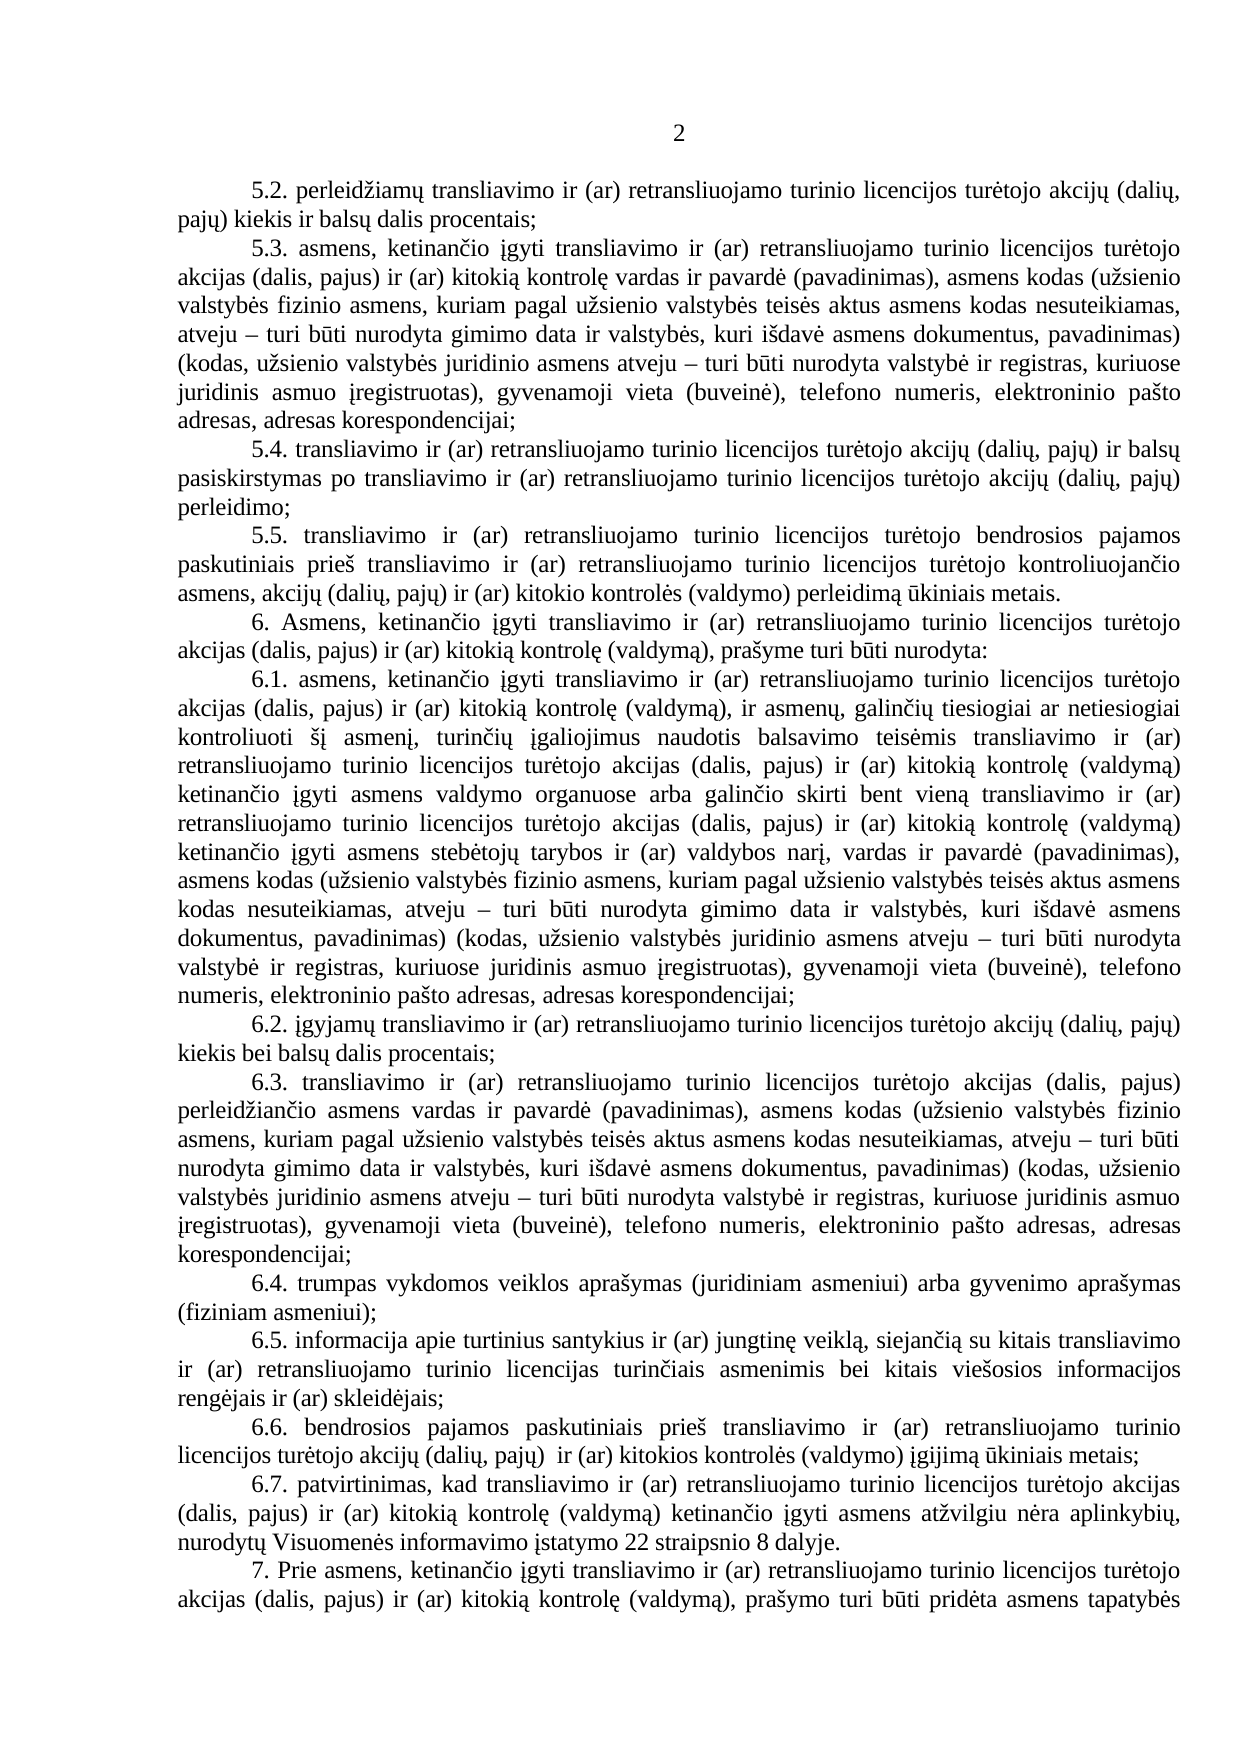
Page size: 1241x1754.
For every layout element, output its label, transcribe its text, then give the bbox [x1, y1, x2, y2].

text 6.5. informacija apie turtinius santykius ir (ar) jungtinę veiklą, siejančią su kitais transliavimo ir (ar) retransliuojamo turinio licencijas turinčiais asmenimis bei kitais viešosios informacijos rengėjais ir (ar) skleidėjais; [177, 1326, 1181, 1412]
text 5.2. perleidžiamų transliavimo ir (ar) retransliuojamo turinio licencijos turėtojo akcijų (dalių, pajų) kiekis ir balsų dalis procentais; [177, 176, 1181, 233]
text 6.2. įgyjamų transliavimo ir (ar) retransliuojamo turinio licencijos turėtojo akcijų (dalių, pajų) kiekis bei balsų dalis procentais; [177, 1009, 1181, 1067]
text 6. Asmens, ketinančio įgyti transliavimo ir (ar) retransliuojamo turinio licencijos turėtojo akcijas (dalis, pajus) ir (ar) kitokią kontrolę (valdymą), prašyme turi būti nurodyta: [177, 607, 1181, 664]
text 6.7. patvirtinimas, kad transliavimo ir (ar) retransliuojamo turinio licencijos turėtojo akcijas (dalis, pajus) ir (ar) kitokią kontrolę (valdymą) ketinančio įgyti asmens atžvilgiu nėra aplinkybių, nurodytų Visuomenės informavimo įstatymo 22 straipsnio 8 dalyje. [177, 1469, 1181, 1556]
text 6.4. trumpas vykdomos veiklos aprašymas (juridiniam asmeniui) arba gyvenimo aprašymas (fiziniam asmeniui); [177, 1268, 1181, 1326]
text 7. Prie asmens, ketinančio įgyti transliavimo ir (ar) retransliuojamo turinio licencijos turėtojo akcijas (dalis, pajus) ir (ar) kitokią kontrolę (valdymą), prašymo turi būti pridėta asmens tapatybės [177, 1556, 1181, 1613]
text 5.5. transliavimo ir (ar) retransliuojamo turinio licencijos turėtojo bendrosios pajamos paskutiniais prieš transliavimo ir (ar) retransliuojamo turinio licencijos turėtojo kontroliuojančio asmens, akcijų (dalių, pajų) ir (ar) kitokio kontrolės (valdymo) perleidimą ūkiniais metais. [177, 521, 1181, 607]
text 5.4. transliavimo ir (ar) retransliuojamo turinio licencijos turėtojo akcijų (dalių, pajų) ir balsų pasiskirstymas po transliavimo ir (ar) retransliuojamo turinio licencijos turėtojo akcijų (dalių, pajų) perleidimo; [177, 434, 1181, 521]
text 6.1. asmens, ketinančio įgyti transliavimo ir (ar) retransliuojamo turinio licencijos turėtojo akcijas (dalis, pajus) ir (ar) kitokią kontrolę (valdymą), ir asmenų, galinčių tiesiogiai ar netiesiogiai kontroliuoti šį asmenį, turinčių įgaliojimus naudotis balsavimo teisėmis transliavimo ir (ar) retransliuojamo turinio licencijos turėtojo akcijas (dalis, pajus) ir (ar) kitokią kontrolę (valdymą) ketinančio įgyti asmens valdymo organuose arba galinčio skirti bent vieną transliavimo ir (ar) retransliuojamo turinio licencijos turėtojo akcijas (dalis, pajus) ir (ar) kitokią kontrolę (valdymą) ketinančio įgyti asmens stebėtojų tarybos ir (ar) valdybos narį, vardas ir pavardė (pavadinimas), asmens kodas (užsienio valstybės fizinio asmens, kuriam pagal užsienio valstybės teisės aktus asmens kodas nesuteikiamas, atveju – turi būti nurodyta gimimo data ir valstybės, kuri išdavė asmens dokumentus, pavadinimas) (kodas, užsienio valstybės juridinio asmens atveju – turi būti nurodyta valstybė ir registras, kuriuose juridinis asmuo įregistruotas), gyvenamoji vieta (buveinė), telefono numeris, elektroninio pašto adresas, adresas korespondencijai; [177, 664, 1181, 1009]
text 6.6. bendrosios pajamos paskutiniais prieš transliavimo ir (ar) retransliuojamo turinio licencijos turėtojo akcijų (dalių, pajų) ir (ar) kitokios kontrolės (valdymo) įgijimą ūkiniais metais; [177, 1412, 1181, 1469]
text 6.3. transliavimo ir (ar) retransliuojamo turinio licencijos turėtojo akcijas (dalis, pajus) perleidžiančio asmens vardas ir pavardė (pavadinimas), asmens kodas (užsienio valstybės fizinio asmens, kuriam pagal užsienio valstybės teisės aktus asmens kodas nesuteikiamas, atveju – turi būti nurodyta gimimo data ir valstybės, kuri išdavė asmens dokumentus, pavadinimas) (kodas, užsienio valstybės juridinio asmens atveju – turi būti nurodyta valstybė ir registras, kuriuose juridinis asmuo įregistruotas), gyvenamoji vieta (buveinė), telefono numeris, elektroninio pašto adresas, adresas korespondencijai; [177, 1067, 1181, 1268]
text 5.3. asmens, ketinančio įgyti transliavimo ir (ar) retransliuojamo turinio licencijos turėtojo akcijas (dalis, pajus) ir (ar) kitokią kontrolę vardas ir pavardė (pavadinimas), asmens kodas (užsienio valstybės fizinio asmens, kuriam pagal užsienio valstybės teisės aktus asmens kodas nesuteikiamas, atveju – turi būti nurodyta gimimo data ir valstybės, kuri išdavė asmens dokumentus, pavadinimas) (kodas, užsienio valstybės juridinio asmens atveju – turi būti nurodyta valstybė ir registras, kuriuose juridinis asmuo įregistruotas), gyvenamoji vieta (buveinė), telefono numeris, elektroninio pašto adresas, adresas korespondencijai; [177, 233, 1181, 434]
